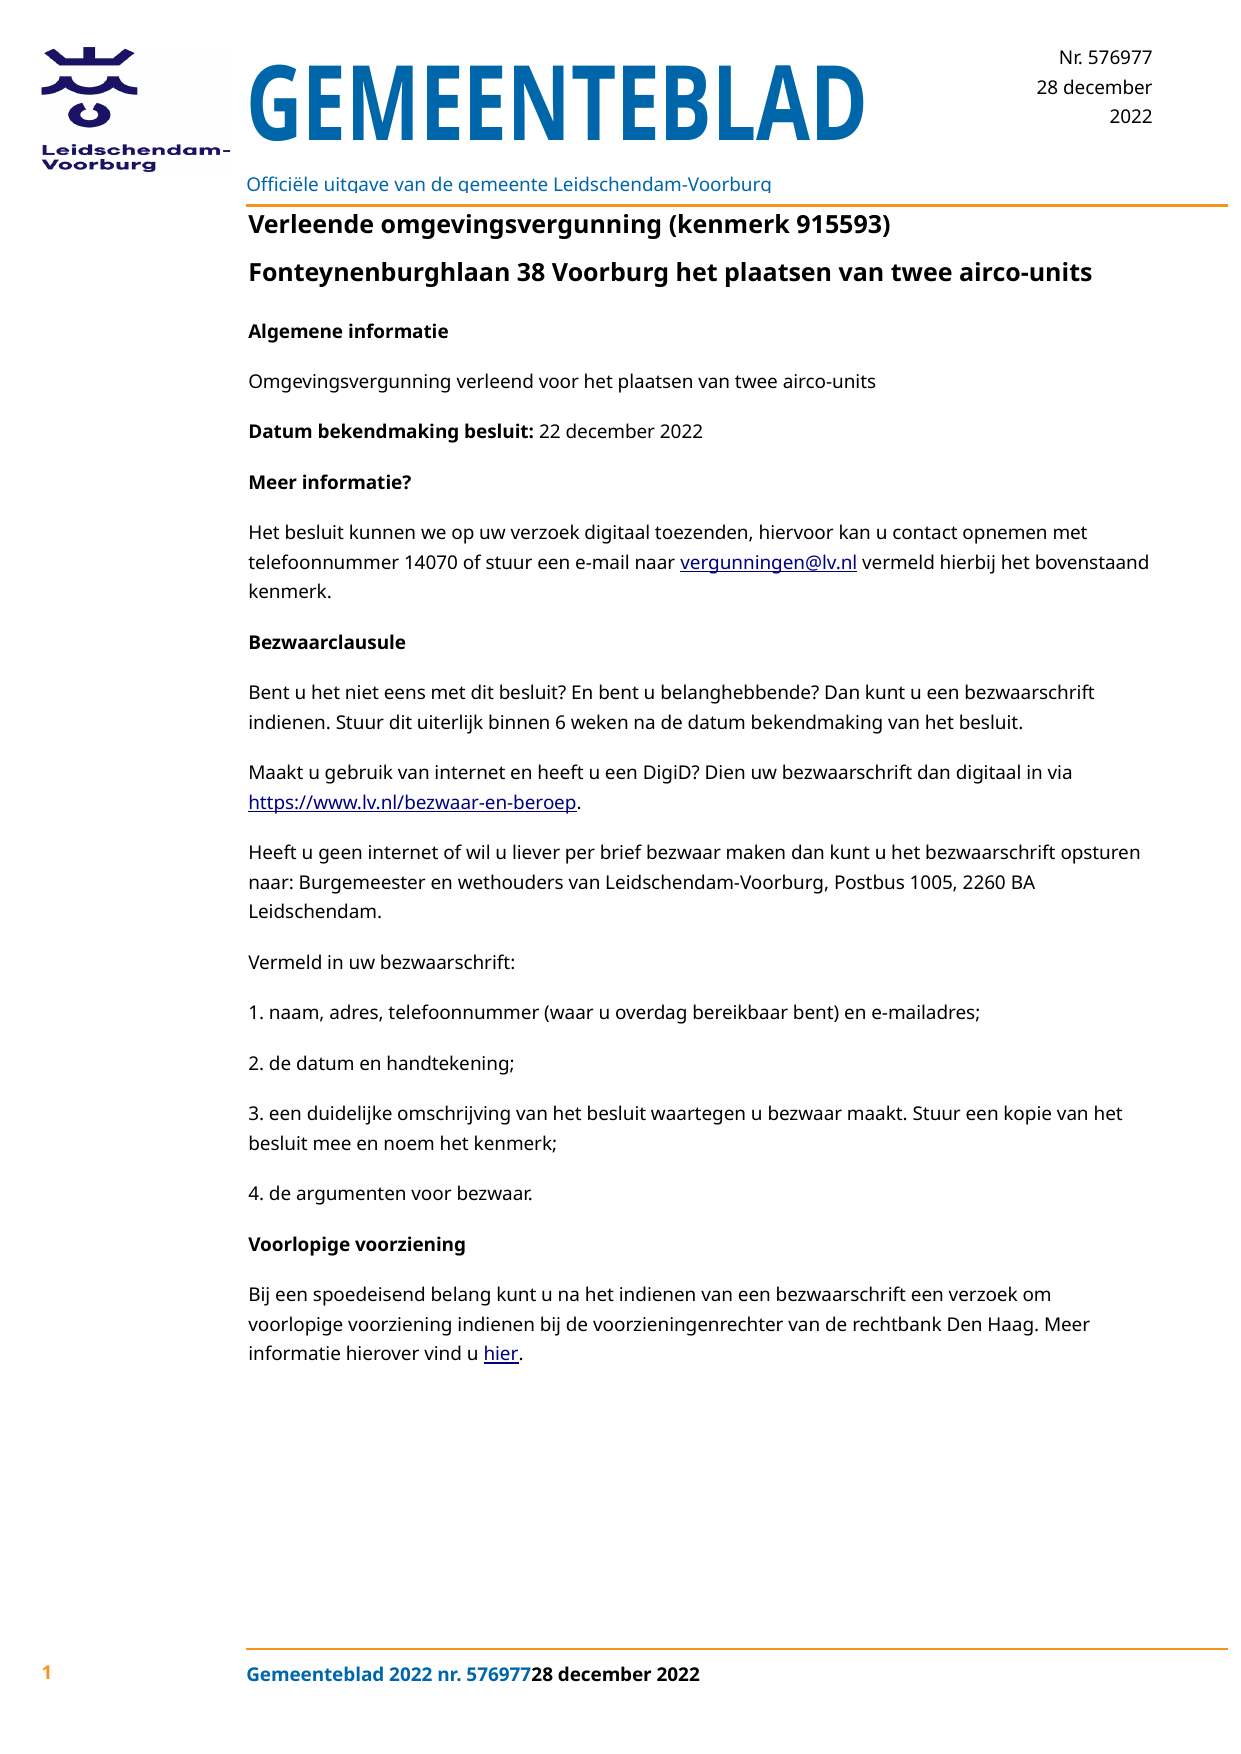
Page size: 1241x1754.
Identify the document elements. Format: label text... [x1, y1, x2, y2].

text Heeft u geen internet of wil u liever per brief bezwaar maken dan kunt u het bezwaarschrift opsturen naar: Burgemeester en wethouders van Leidschendam-Voorburg, Postbus 1005, 2260 BA Leidschendam. [248, 839, 1152, 924]
text 2. de datum en handtekening; [248, 1050, 1152, 1076]
text 3. een duidelijke omschrijving van het besluit waartegen u bezwaar maakt. Stuur een kopie van het besluit mee en noem het kenmerk; [248, 1100, 1152, 1156]
text Algemene informatie [248, 318, 1152, 344]
text Bent u het niet eens met dit besluit? En bent u belanghebbende? Dan kunt u een bezwaarschrift indienen. Stuur dit uiterlijk binnen 6 weken na de datum bekendmaking van het besluit. [248, 679, 1152, 735]
picture [41, 47, 231, 172]
text Voorlopige voorziening [248, 1231, 1152, 1257]
text Bij een spoedeisend belang kunt u na het indienen van een bezwaarschrift een verzoek om voorlopige voorziening indienen bij de voorzieningenrechter van de rechtbank Den Haag. Meer informatie hierover vind u hier. [248, 1281, 1152, 1366]
text Vermeld in uw bezwaarschrift: [248, 949, 1152, 975]
text 4. de argumenten voor bezwaar. [248, 1180, 1152, 1206]
text Datum bekendmaking besluit: 22 december 2022 [248, 419, 1152, 444]
text Omgevingsvergunning verleend voor het plaatsen van twee airco-units [248, 368, 1152, 394]
text Bezwaarclausule [248, 629, 1152, 655]
text Meer informatie? [248, 469, 1152, 495]
text 1. naam, adres, telefoonnummer (waar u overdag bereikbaar bent) en e-mailadres; [248, 999, 1152, 1025]
text Maakt u gebruik van internet en heeft u een DigiD? Dien uw bezwaarschrift dan digitaal in via https://www.lv.nl/bezwaar-en-beroep. [248, 759, 1152, 815]
text Verleende omgevingsvergunning (kenmerk 915593) Fonteynenburghlaan 38 Voorburg het plaatsen van twee airco-units [248, 207, 1152, 288]
text Het besluit kunnen we op uw verzoek digitaal toezenden, hiervoor kan u contact opnemen met telefoonnummer 14070 of stuur een e-mail naar vergunningen@lv.nl vermeld hierbij het bovenstaand kenmerk. [248, 519, 1152, 604]
